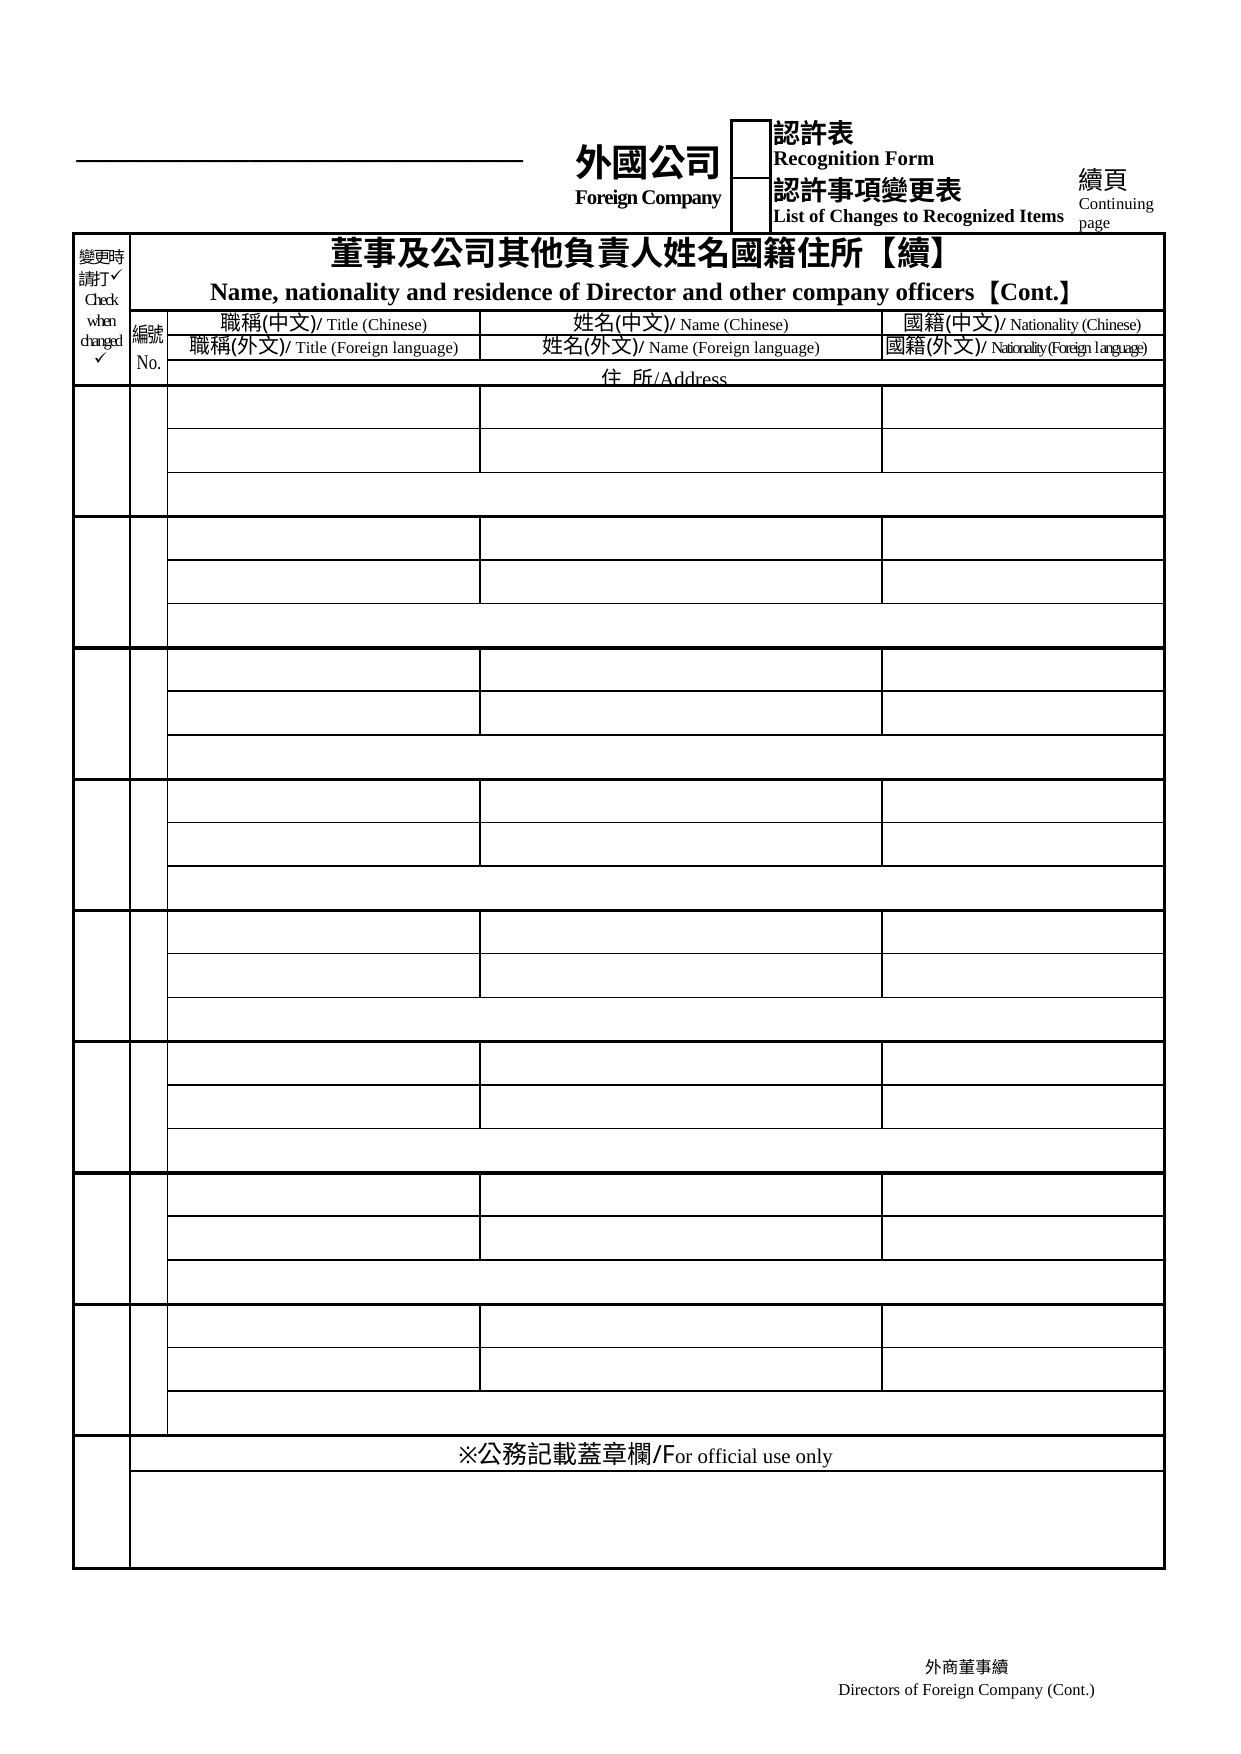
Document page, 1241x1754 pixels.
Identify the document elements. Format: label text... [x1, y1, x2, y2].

table_cell [75, 1175, 129, 1303]
table_cell [168, 518, 479, 559]
table_cell 認許事項變更表 List of Changes to Recognized Items [772, 177, 1070, 232]
table_cell [481, 781, 881, 821]
table_cell 姓名(中文)/ Name (Chinese) [481, 312, 881, 334]
table_cell [733, 179, 769, 232]
table_cell [131, 650, 167, 778]
table_cell [168, 1348, 479, 1390]
table_cell [481, 1175, 881, 1215]
table_cell [168, 1392, 1163, 1434]
table_cell [883, 692, 1163, 734]
table_cell [883, 954, 1163, 996]
table_cell [168, 387, 479, 428]
table_cell [75, 1437, 129, 1567]
table_header [74, 119, 566, 232]
table_cell [883, 1348, 1163, 1390]
table_cell [481, 954, 881, 996]
table_cell 國籍(中文)/ Nationality (Chinese) [883, 312, 1163, 334]
table_cell [131, 387, 167, 515]
table_cell [168, 429, 479, 471]
table_cell 國籍(外文)/ Nationality (Foreign l anguage) [883, 336, 1163, 359]
table_cell [168, 604, 1163, 646]
table_cell [131, 518, 167, 646]
table_cell [168, 650, 479, 690]
table_header [733, 122, 769, 177]
table_cell [75, 518, 129, 646]
table_cell [168, 1129, 1163, 1171]
table_header 認許表 Recognition Form [772, 119, 1070, 177]
table_cell [883, 1217, 1163, 1259]
table_cell 變更時請打 Check when changed  [75, 235, 129, 384]
table_cell 董事及公司其他負責人姓名國籍住所【續】 Name, nationality and residence of Director and other company officers【Cont.】 [131, 235, 1163, 309]
table_cell ※公務記載蓋章欄/For official use only [131, 1437, 1163, 1470]
table_cell [883, 1043, 1163, 1084]
table_cell [168, 954, 479, 996]
table_header 續頁 Continuing page [1070, 119, 1164, 232]
table_cell [168, 1306, 479, 1346]
table_cell [883, 1086, 1163, 1128]
table_cell [883, 518, 1163, 559]
table_cell [481, 692, 881, 734]
table_cell [481, 1217, 881, 1259]
table_cell [883, 823, 1163, 865]
table_cell [168, 1261, 1163, 1303]
table_cell [131, 912, 167, 1040]
table_cell [168, 473, 1163, 515]
table_cell [883, 912, 1163, 953]
table_cell [168, 1217, 479, 1259]
table_cell [168, 781, 479, 821]
table_cell [481, 387, 881, 428]
table_cell [883, 387, 1163, 428]
table_cell [883, 1175, 1163, 1215]
table_cell [168, 561, 479, 603]
table_cell [883, 429, 1163, 471]
table_cell [168, 1175, 479, 1215]
table_cell [481, 1306, 881, 1346]
table_cell 編號 No. [131, 312, 167, 384]
table_cell [168, 1086, 479, 1128]
table_cell [481, 650, 881, 690]
table_cell [168, 912, 479, 953]
table_cell [75, 1043, 129, 1171]
table_cell [481, 429, 881, 471]
table_cell [75, 912, 129, 1040]
table_cell [75, 781, 129, 909]
table_cell [481, 912, 881, 953]
table_cell [883, 650, 1163, 690]
table_cell [883, 561, 1163, 603]
table_cell [481, 561, 881, 603]
table_cell [481, 823, 881, 865]
table_cell [131, 781, 167, 909]
table_cell 住 所/Address [168, 361, 1163, 384]
table_cell [481, 518, 881, 559]
table_cell [131, 1175, 167, 1303]
table_cell [481, 1043, 881, 1084]
table_cell [168, 736, 1163, 778]
table_cell 職稱(中文)/ Title (Chinese) [168, 312, 479, 334]
table_cell 職稱(外文)/ Title (Foreign language) [168, 336, 479, 359]
table_cell [131, 1043, 167, 1171]
table_cell [168, 1043, 479, 1084]
table_cell [481, 1348, 881, 1390]
table_header 外國公司 Foreign Company [566, 119, 730, 232]
table_cell [883, 781, 1163, 821]
table_cell [168, 998, 1163, 1040]
table_cell [883, 1306, 1163, 1346]
table_cell [75, 387, 129, 515]
table_cell [75, 650, 129, 778]
table_cell 姓名(外文)/ Name (Foreign language) [481, 336, 881, 359]
table_cell [481, 1086, 881, 1128]
table_cell [168, 823, 479, 865]
table_cell [131, 1472, 1163, 1567]
table_cell [168, 692, 479, 734]
table_cell [168, 867, 1163, 909]
table_cell [131, 1306, 167, 1434]
table_cell [75, 1306, 129, 1434]
